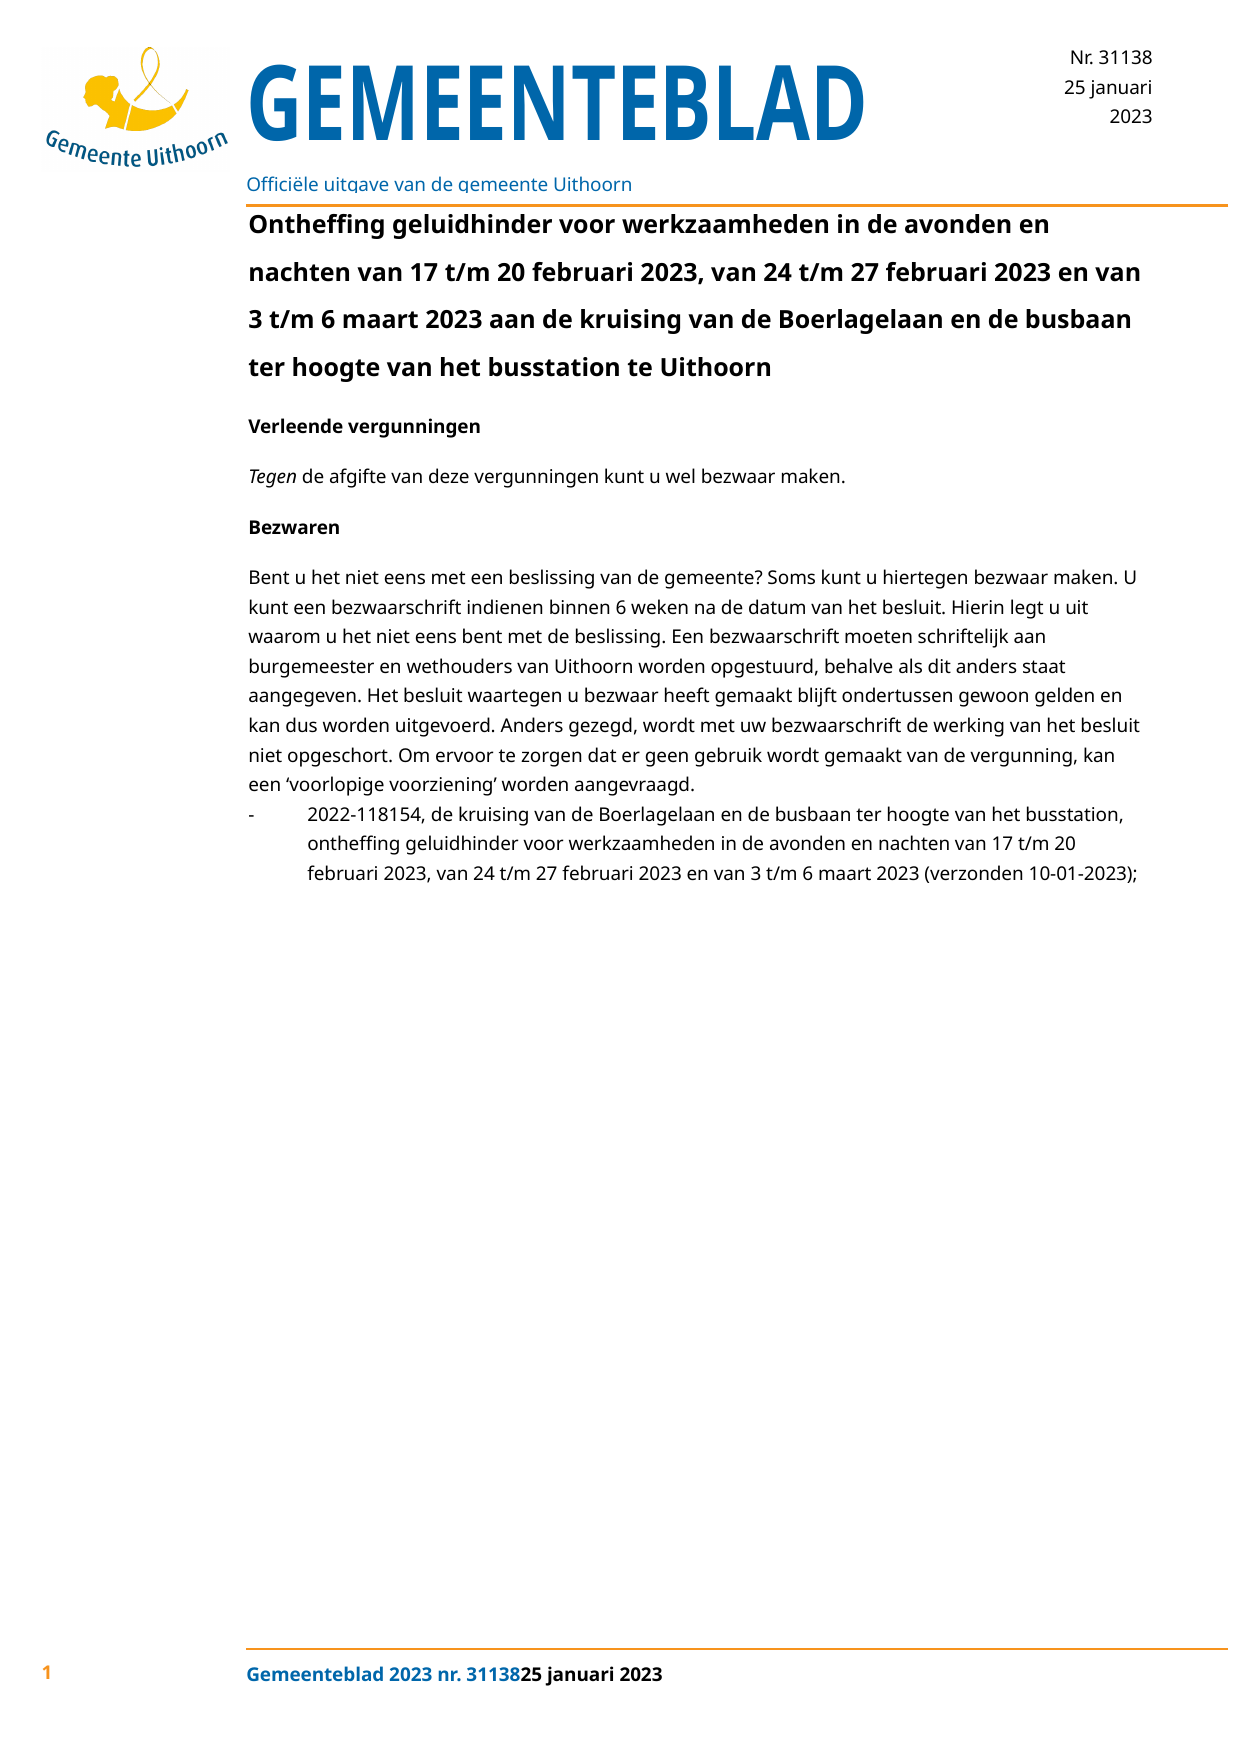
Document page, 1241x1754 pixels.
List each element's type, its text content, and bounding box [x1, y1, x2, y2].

list 2022-118154, de kruising van de Boerlagelaan en de busbaan ter hoogte van het busstation, ontheffing geluidhinder voor werkzaamheden in de avonden en nachten van 17 t/m 20 februari 2023, van 24 t/m 27 februari 2023 en van 3 t/m 6 maart 2023 (verzonden 10-01-2023); [248, 801, 1152, 886]
text Tegen de afgifte van deze vergunningen kunt u wel bezwaar maken. [248, 463, 1152, 489]
text Ontheffing geluidhinder voor werkzaamheden in de avonden en nachten van 17 t/m 20 februari 2023, van 24 t/m 27 februari 2023 en van 3 t/m 6 maart 2023 aan de kruising van de Boerlagelaan en de busbaan ter hoogte van het busstation te Uithoorn [248, 207, 1152, 384]
text Bezwaren [248, 514, 1152, 540]
text Verleende vergunningen [248, 413, 1152, 439]
text Bent u het niet eens met een beslissing van de gemeente? Soms kunt u hiertegen bezwaar maken. U kunt een bezwaarschrift indienen binnen 6 weken na de datum van het besluit. Hierin legt u uit waarom u het niet eens bent met de beslissing. Een bezwaarschrift moeten schriftelijk aan burgemeester en wethouders van Uithoorn worden opgestuurd, behalve als dit anders staat aangegeven. Het besluit waartegen u bezwaar heeft gemaakt blijft ondertussen gewoon gelden en kan dus worden uitgevoerd. Anders gezegd, wordt met uw bezwaarschrift de werking van het besluit niet opgeschort. Om ervoor te zorgen dat er geen gebruik wordt gemaakt van de vergunning, kan een ‘voorlopige voorziening’ worden aangevraagd. [248, 564, 1152, 797]
picture [41, 47, 231, 172]
